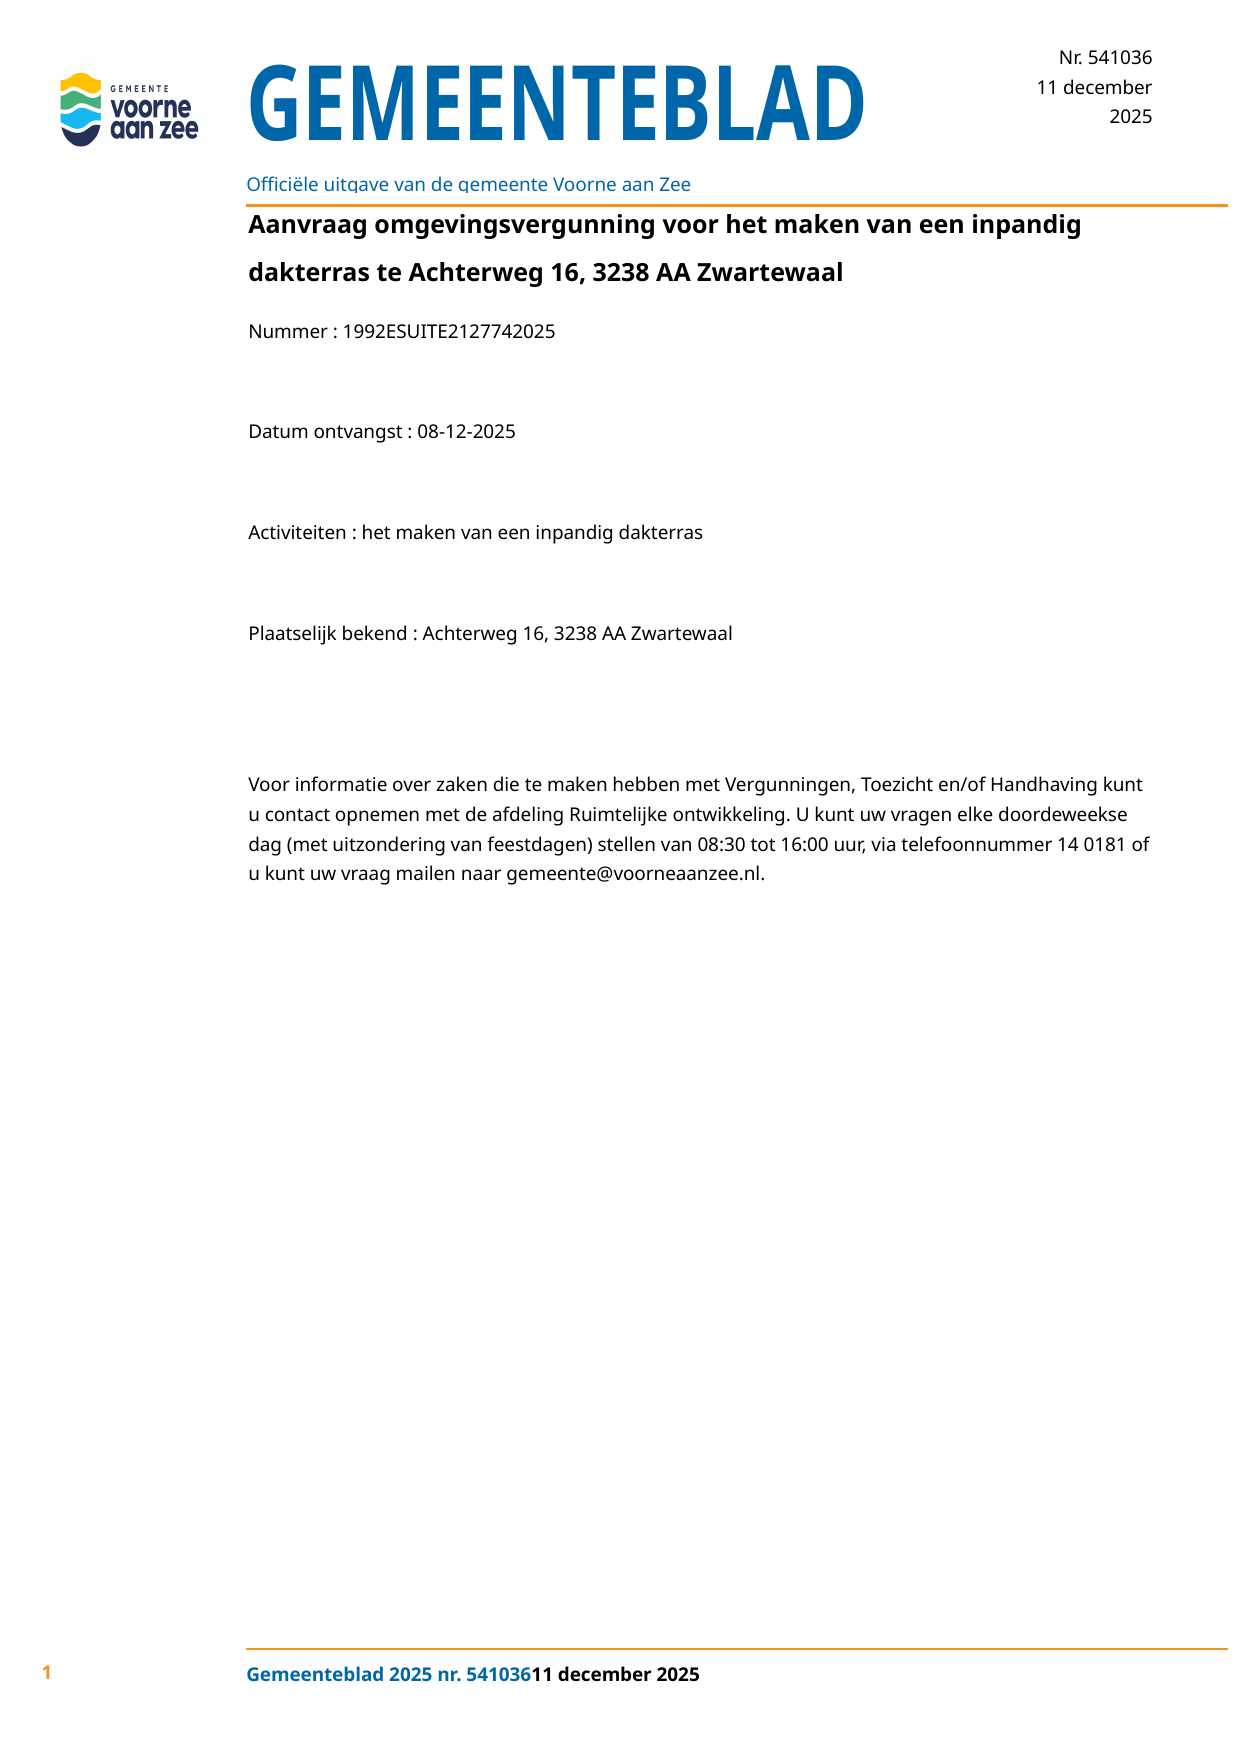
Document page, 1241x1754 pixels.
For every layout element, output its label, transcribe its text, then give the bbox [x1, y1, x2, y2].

text Plaatselijk bekend : Achterweg 16, 3238 AA Zwartewaal [248, 620, 1152, 646]
text Activiteiten : het maken van een inpandig dakterras [248, 519, 1152, 545]
text Nummer : 1992ESUITE2127742025 [248, 318, 1152, 344]
text Voor informatie over zaken die te maken hebben met Vergunningen, Toezicht en/of Handhaving kunt u contact opnemen met de afdeling Ruimtelijke ontwikkeling. U kunt uw vragen elke doordeweekse dag (met uitzondering van feestdagen) stellen van 08:30 tot 16:00 uur, via telefoonnummer 14 0181 of u kunt uw vraag mailen naar gemeente@voorneaanzee.nl. [248, 772, 1152, 886]
text Datum ontvangst : 08-12-2025 [248, 419, 1152, 444]
text Aanvraag omgevingsvergunning voor het maken van een inpandig dakterras te Achterweg 16, 3238 AA Zwartewaal [248, 207, 1152, 288]
picture [41, 47, 231, 172]
